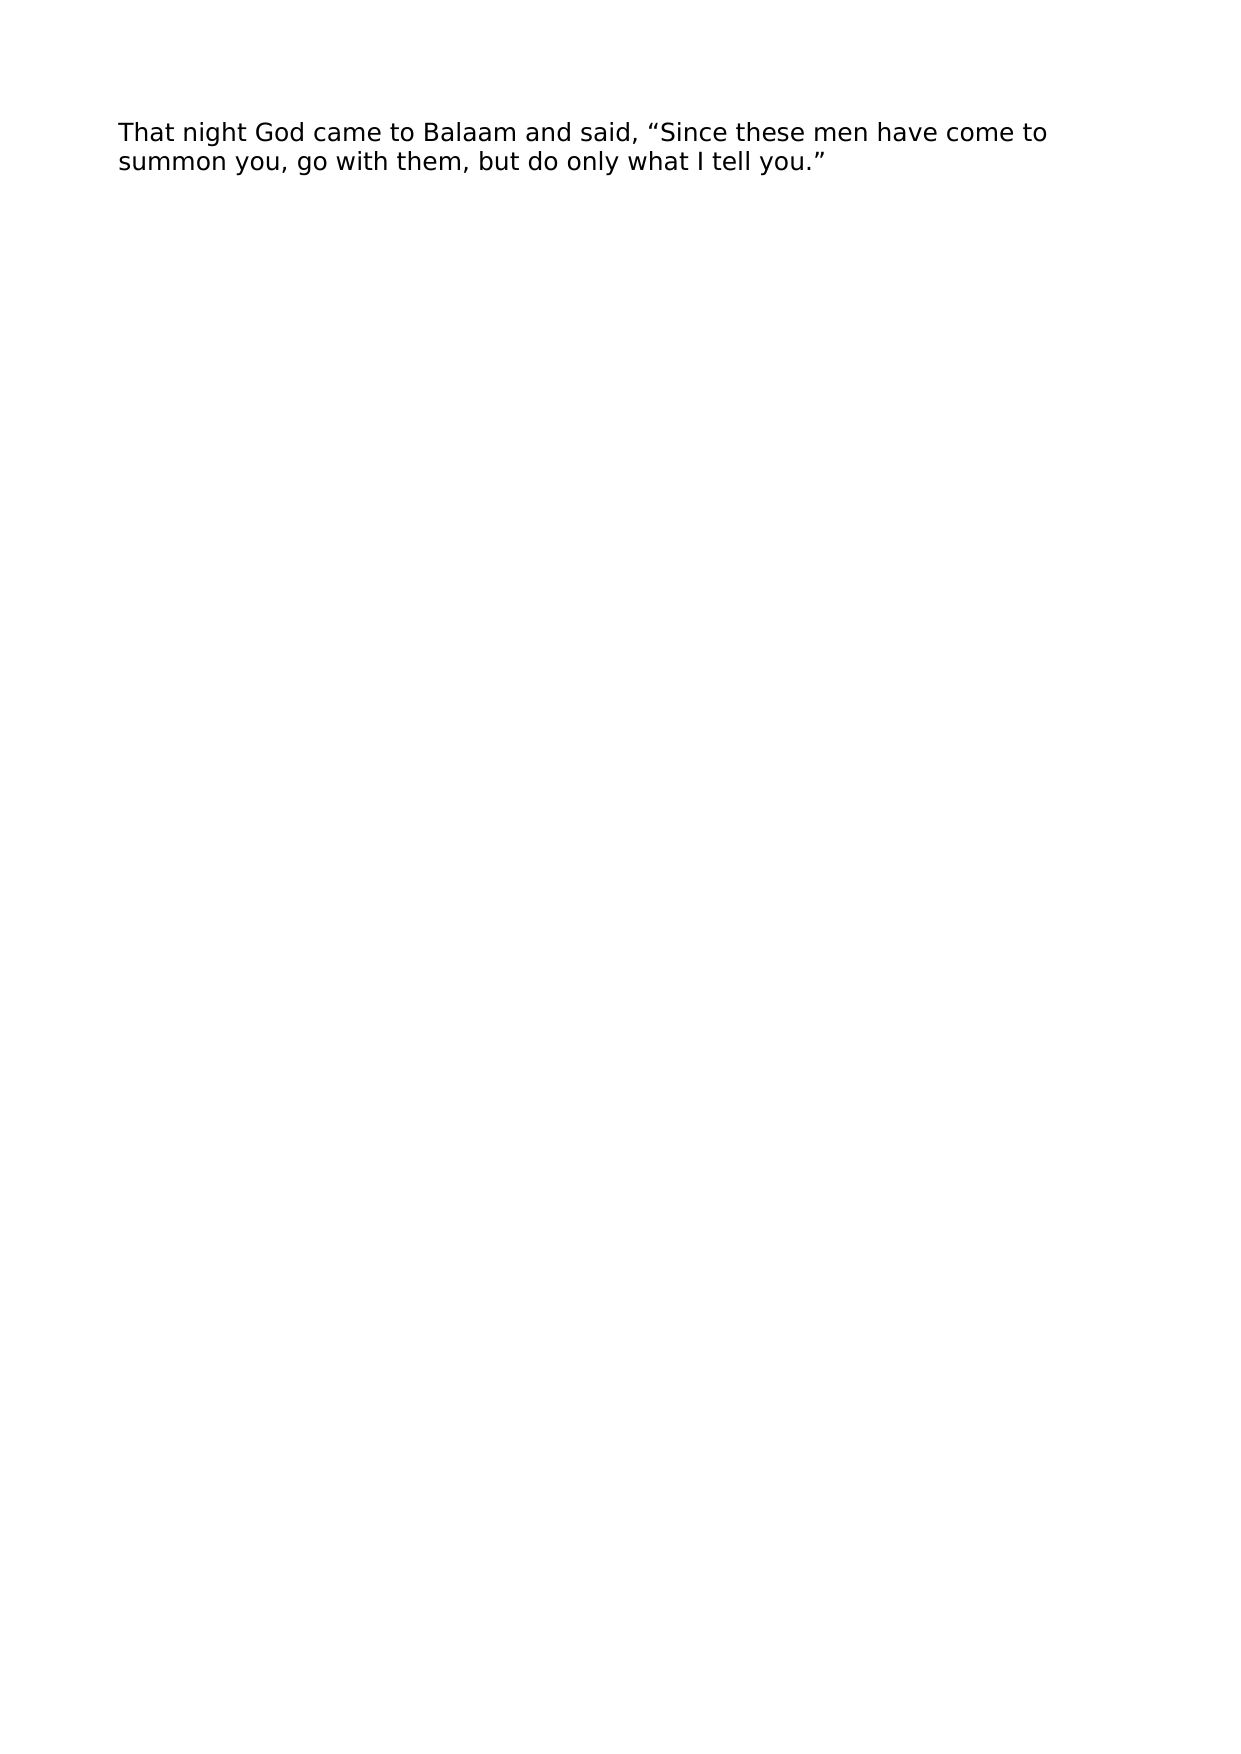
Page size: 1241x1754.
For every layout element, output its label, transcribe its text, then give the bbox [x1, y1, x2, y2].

text That night God came to Balaam and said, “Since these men have come to summon you, go with them, but do only what I tell you.” [118, 118, 1122, 176]
